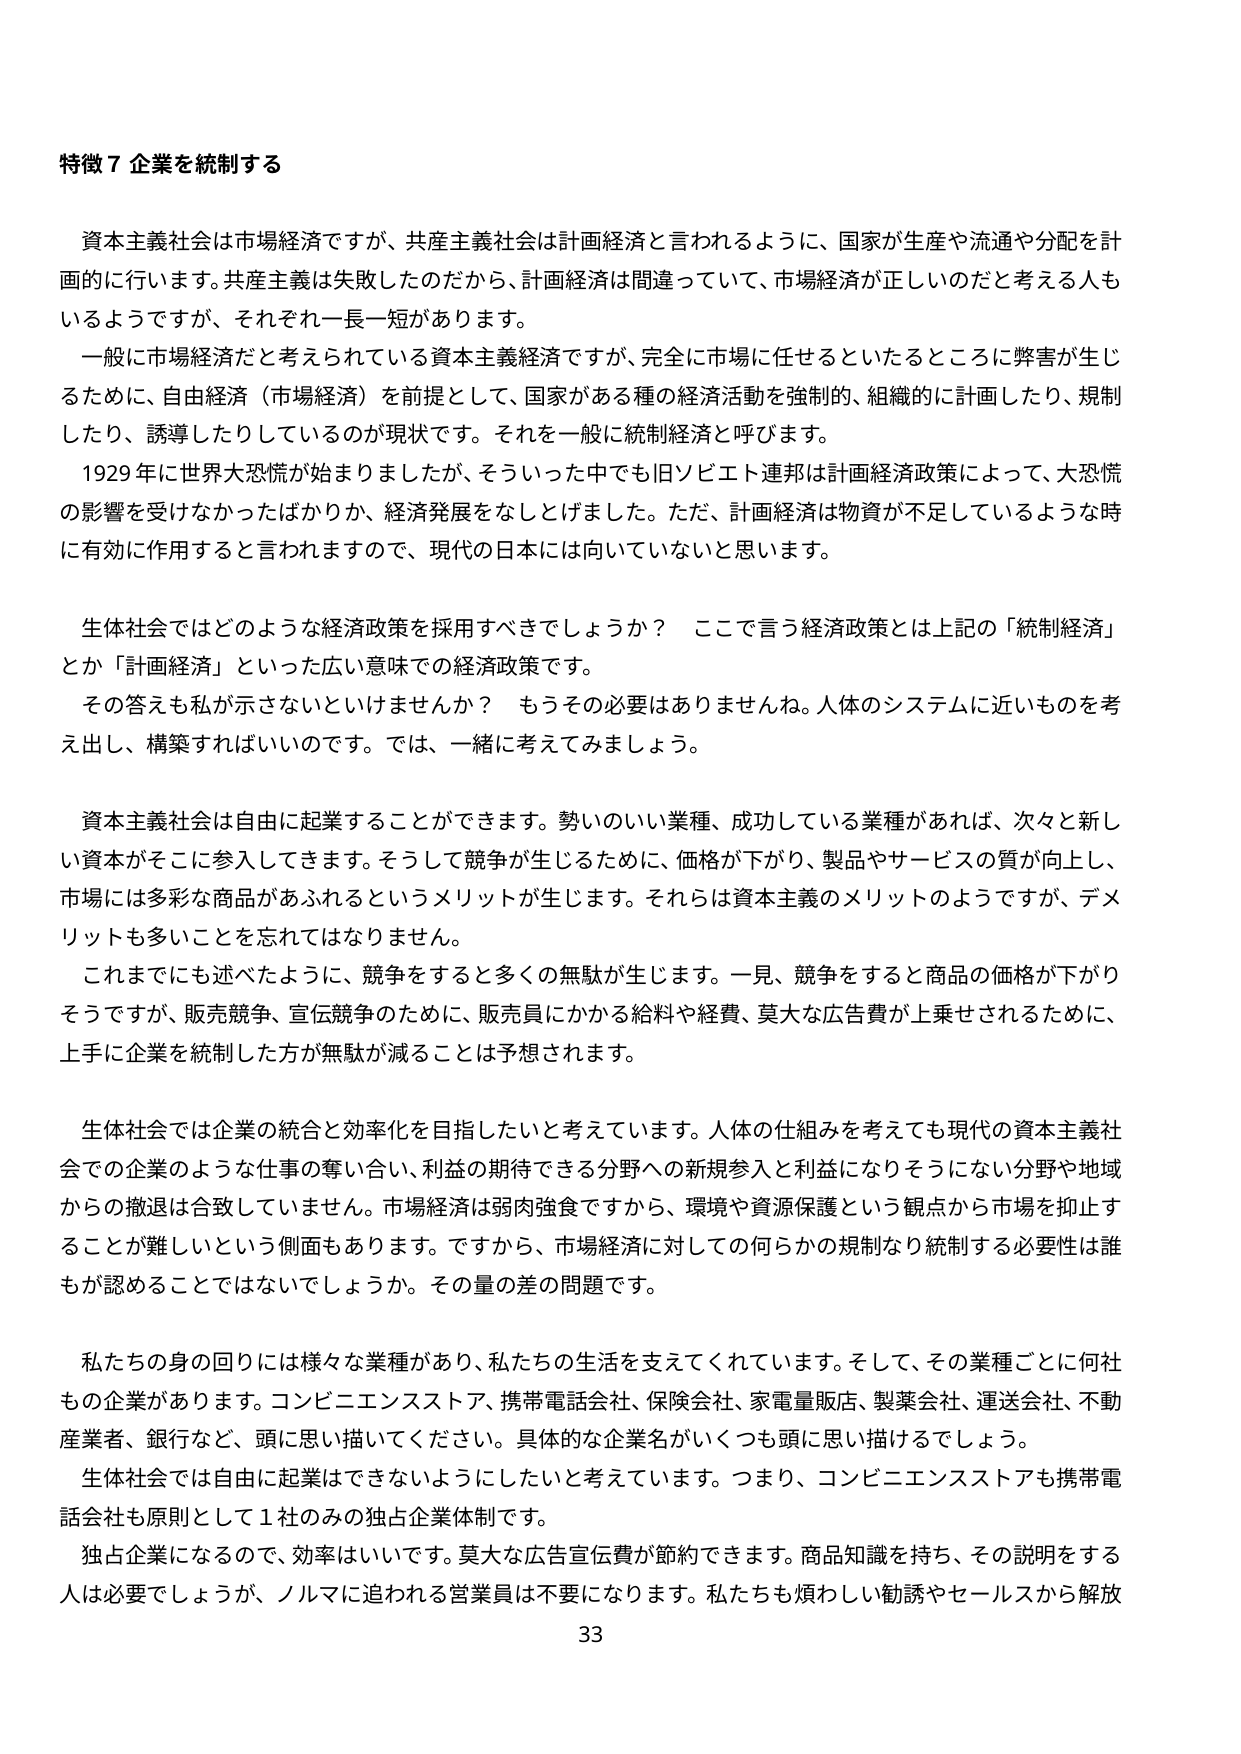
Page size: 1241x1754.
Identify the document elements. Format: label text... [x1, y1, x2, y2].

text 生体社会では自由に起業はできないようにしたいと考えています。つまり、コンビニエンスストアも携帯電話会社も原則として１社のみの独占企業体制です。 [59, 1457, 1122, 1535]
text 私たちの身の回りには様々な業種があり、私たちの生活を支えてくれています。そして、その業種ごとに何社もの企業があります。コンビニエンスストア、携帯電話会社、保険会社、家電量販店、製薬会社、運送会社、不動産業者、銀行など、頭に思い描いてください。具体的な企業名がいくつも頭に思い描けるでしょう。 [59, 1342, 1122, 1457]
text 独占企業になるので、効率はいいです。莫大な広告宣伝費が節約できます。商品知識を持ち、その説明をする人は必要でしょうが、ノルマに追われる営業員は不要になります。私たちも煩わしい勧誘やセールスから解放 [59, 1535, 1122, 1612]
text 生体社会では企業の統合と効率化を目指したいと考えています。人体の仕組みを考えても現代の資本主義社会での企業のような仕事の奪い合い、利益の期待できる分野への新規参入と利益になりそうにない分野や地域からの撤退は合致していません。市場経済は弱肉強食ですから、環境や資源保護という観点から市場を抑止することが難しいという側面もあります。ですから、市場経済に対しての何らかの規制なり統制する必要性は誰もが認めることではないでしょうか。その量の差の問題です。 [59, 1110, 1122, 1303]
text 1929年に世界大恐慌が始まりましたが、そういった中でも旧ソビエト連邦は計画経済政策によって、大恐慌の影響を受けなかったばかりか、経済発展をなしとげました。ただ、計画経済は物資が不足しているような時に有効に作用すると言われますので、現代の日本には向いていないと思います。 [59, 453, 1122, 569]
text 一般に市場経済だと考えられている資本主義経済ですが、完全に市場に任せるといたるところに弊害が生じるために、自由経済（市場経済）を前提として、国家がある種の経済活動を強制的、組織的に計画したり、規制したり、誘導したりしているのが現状です。それを一般に統制経済と呼びます。 [59, 337, 1122, 453]
text これまでにも述べたように、競争をすると多くの無駄が生じます。一見、競争をすると商品の価格が下がりそうですが、販売競争、宣伝競争のために、販売員にかかる給料や経費、莫大な広告費が上乗せされるために、上手に企業を統制した方が無駄が減ることは予想されます。 [59, 955, 1122, 1071]
subtitle 特徴７ 企業を統制する [59, 143, 1122, 182]
text 生体社会ではどのような経済政策を採用すべきでしょうか？ ここで言う経済政策とは上記の「統制経済」とか「計画経済」といった広い意味での経済政策です。 [59, 607, 1122, 684]
text 資本主義社会は市場経済ですが、共産主義社会は計画経済と言われるように、国家が生産や流通や分配を計画的に行います。共産主義は失敗したのだから、計画経済は間違っていて、市場経済が正しいのだと考える人もいるようですが、それぞれ一長一短があります。 [59, 221, 1122, 337]
text その答えも私が示さないといけませんか？ もうその必要はありませんね。人体のシステムに近いものを考え出し、構築すればいいのです。では、一緒に考えてみましょう。 [59, 684, 1122, 762]
text 資本主義社会は自由に起業することができます。勢いのいい業種、成功している業種があれば、次々と新しい資本がそこに参入してきます。そうして競争が生じるために、価格が下がり、製品やサービスの質が向上し、市場には多彩な商品があふれるというメリットが生じます。それらは資本主義のメリットのようですが、デメリットも多いことを忘れてはなりません。 [59, 801, 1122, 955]
